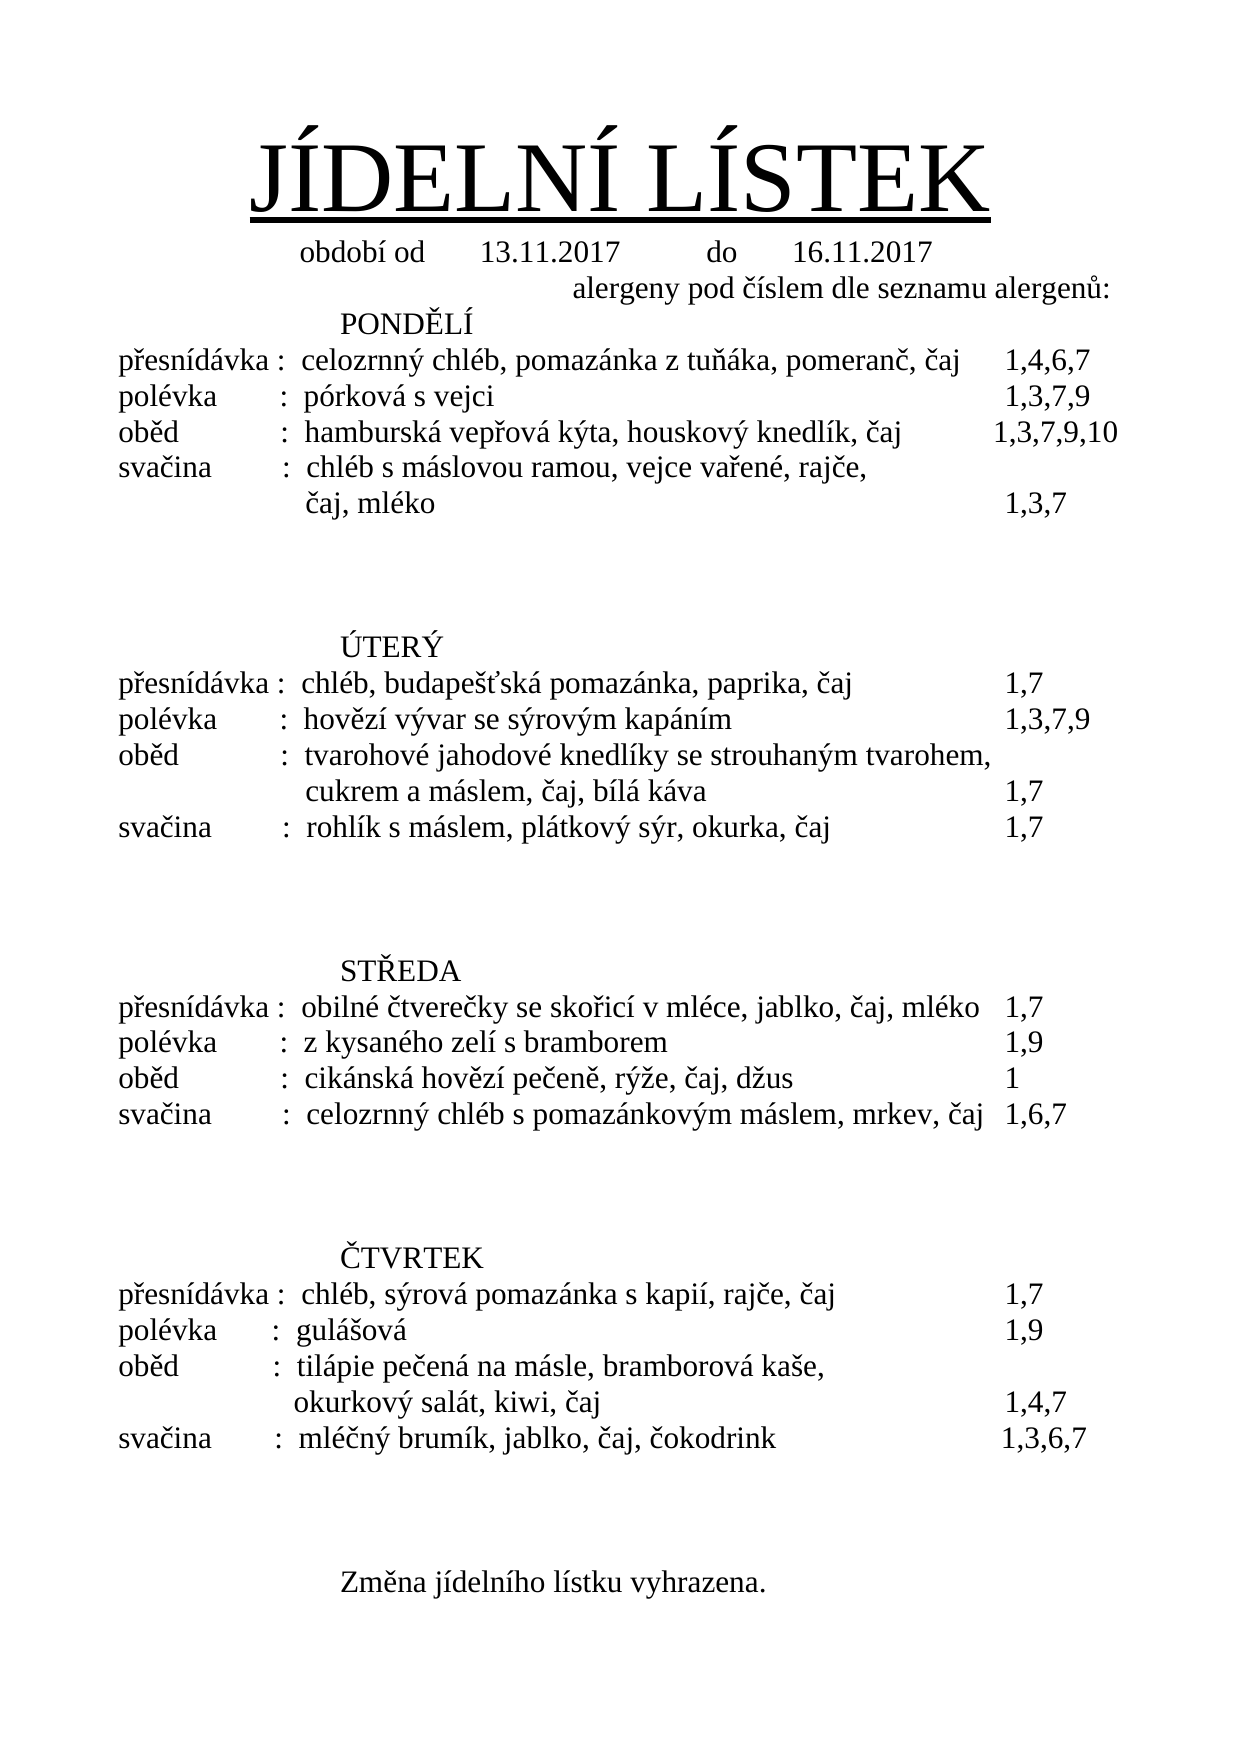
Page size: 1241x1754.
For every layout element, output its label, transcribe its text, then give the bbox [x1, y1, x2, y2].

text STŘEDA [118, 952, 1122, 988]
text alergeny pod číslem dle seznamu alergenů: [118, 269, 1122, 305]
text čaj, mléko 1,3,7 [118, 485, 1122, 521]
text oběd : cikánská hovězí pečeně, rýže, čaj, džus 1 [118, 1060, 1122, 1096]
text přesnídávka : obilné čtverečky se skořicí v mléce, jablko, čaj, mléko 1,7 polévka : z kysaného zelí s bramborem 1,9 [118, 988, 1122, 1060]
text JÍDELNÍ LÍSTEK [118, 118, 1122, 233]
text ČTVRTEK [118, 1239, 1122, 1275]
text ÚTERÝ [118, 628, 1122, 664]
text svačina : mléčný brumík, jablko, čaj, čokodrink 1,3,6,7 [118, 1419, 1122, 1491]
text polévka : gulášová 1,9 [118, 1311, 1122, 1347]
text polévka : hovězí vývar se sýrovým kapáním 1,3,7,9 oběd : tvarohové jahodové knedlíky se strouhaným tvarohem, [118, 700, 1122, 772]
text cukrem a máslem, čaj, bílá káva 1,7 svačina : rohlík s máslem, plátkový sýr, okurka, čaj 1,7 [118, 772, 1122, 844]
text oběd : tilápie pečená na másle, bramborová kaše, okurkový salát, kiwi, čaj 1,4,7 [118, 1347, 1122, 1419]
text svačina : celozrnný chléb s pomazánkovým máslem, mrkev, čaj 1,6,7 [118, 1096, 1122, 1132]
text přesnídávka : chléb, budapešťská pomazánka, paprika, čaj 1,7 [118, 664, 1122, 700]
text období od 13.11.2017 do 16.11.2017 [118, 233, 1122, 269]
text přesnídávka : celozrnný chléb, pomazánka z tuňáka, pomeranč, čaj 1,4,6,7 [118, 341, 1122, 377]
text přesnídávka : chléb, sýrová pomazánka s kapií, rajče, čaj 1,7 [118, 1275, 1122, 1311]
text Změna jídelního lístku vyhrazena. [118, 1563, 1122, 1599]
text polévka : pórková s vejci 1,3,7,9 oběd : hamburská vepřová kýta, houskový knedlík, čaj 1,3,7,9,10 svačina : chléb s máslovou ramou, vejce vařené, rajče, [118, 377, 1122, 485]
text PONDĚLÍ [118, 305, 1122, 341]
